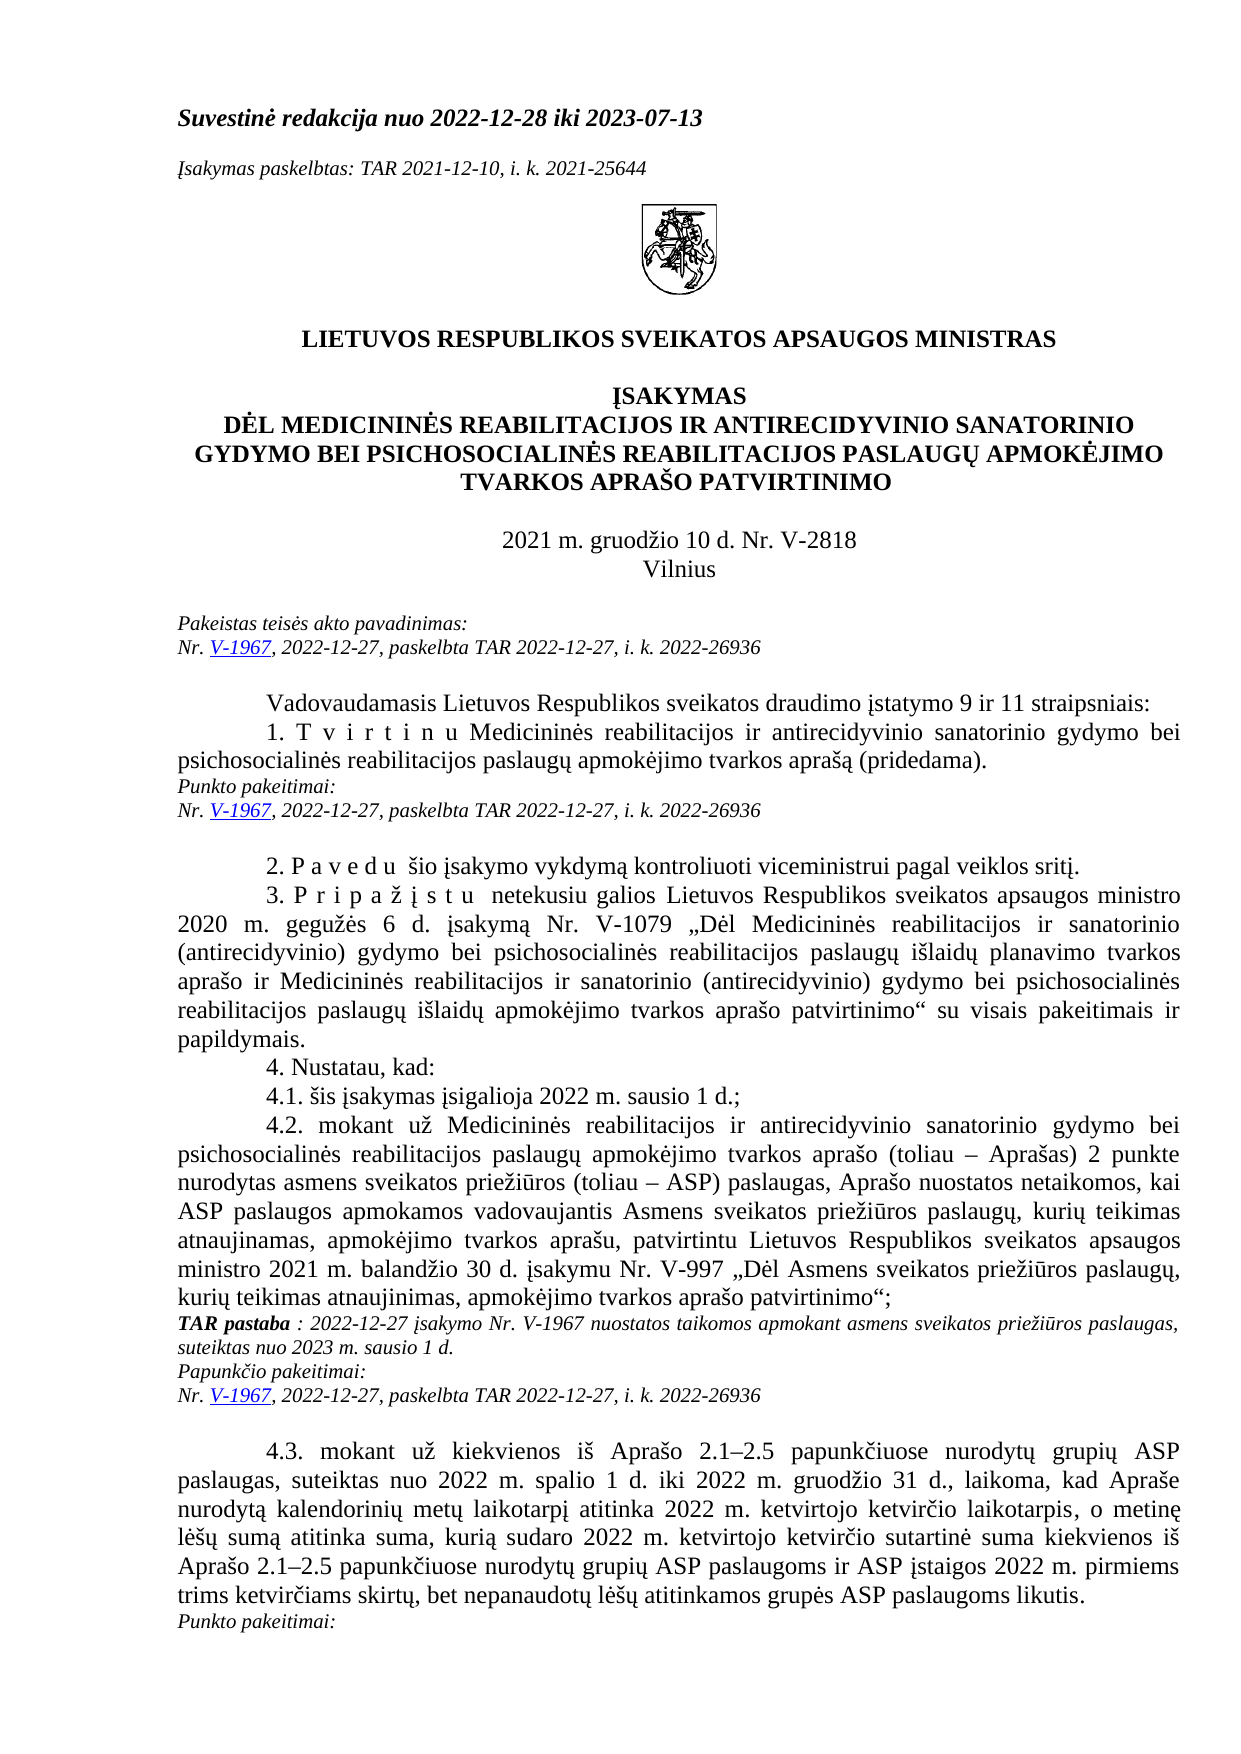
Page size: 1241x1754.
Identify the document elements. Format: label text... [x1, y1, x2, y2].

text ĮSAKYMAS [177, 381, 1181, 410]
text 4. Nustatau, kad: [177, 1052, 1181, 1081]
text Nr. V-1967, 2022-12-27, paskelbta TAR 2022-12-27, i. k. 2022-26936 [177, 1383, 1181, 1407]
text 2021 m. gruodžio 10 d. Nr. V-2818 [177, 525, 1181, 554]
text 4.2. mokant už Medicininės reabilitacijos ir antirecidyvinio sanatorinio gydymo bei psichosocialinės reabilitacijos paslaugų apmokėjimo tvarkos aprašo (toliau – Aprašas) 2 punkte nurodytas asmens sveikatos priežiūros (toliau – ASP) paslaugas, Aprašo nuostatos netaikomos, kai ASP paslaugos apmokamos vadovaujantis Asmens sveikatos priežiūros paslaugų, kurių teikimas atnaujinamas, apmokėjimo tvarkos aprašu, patvirtintu Lietuvos Respublikos sveikatos apsaugos ministro 2021 m. balandžio 30 d. įsakymu Nr. V-997 „Dėl Asmens sveikatos priežiūros paslaugų, kurių teikimas atnaujinimas, apmokėjimo tvarkos aprašo patvirtinimo“; [177, 1110, 1181, 1311]
text Papunkčio pakeitimai: [177, 1359, 1181, 1383]
text Punkto pakeitimai: [177, 1609, 1181, 1633]
text Punkto pakeitimai: [177, 774, 1181, 798]
text DĖL MEDICININĖS REABILITACIJOS IR ANTIRECIDYVINIO SANATORINIO GYDYMO BEI PSICHOSOCIALINĖS REABILITACIJOS PASLAUGŲ APMOKĖJIMO TVARKOS APRAŠO PATVIRTINIMO [177, 410, 1181, 496]
text Vilnius [177, 554, 1181, 582]
text Vadovaudamasis Lietuvos Respublikos sveikatos draudimo įstatymo 9 ir 11 straipsniais: [177, 688, 1181, 717]
text 1. T v i r t i n u Medicininės reabilitacijos ir antirecidyvinio sanatorinio gydymo bei psichosocialinės reabilitacijos paslaugų apmokėjimo tvarkos aprašą (pridedama). [177, 717, 1181, 774]
text Suvestinė redakcija nuo 2022-12-28 iki 2023-07-13 [177, 103, 1181, 132]
text Pakeistas teisės akto pavadinimas: [177, 611, 1181, 635]
text 3. P r i p a ž į s t u netekusiu galios Lietuvos Respublikos sveikatos apsaugos ministro 2020 m. gegužės 6 d. įsakymą Nr. V-1079 „Dėl Medicininės reabilitacijos ir sanatorinio (antirecidyvinio) gydymo bei psichosocialinės reabilitacijos paslaugų išlaidų planavimo tvarkos aprašo ir Medicininės reabilitacijos ir sanatorinio (antirecidyvinio) gydymo bei psichosocialinės reabilitacijos paslaugų išlaidų apmokėjimo tvarkos aprašo patvirtinimo“ su visais pakeitimais ir papildymais. [177, 880, 1181, 1052]
text Nr. V-1967, 2022-12-27, paskelbta TAR 2022-12-27, i. k. 2022-26936 [177, 635, 1181, 659]
text 4.1. šis įsakymas įsigalioja 2022 m. sausio 1 d.; [177, 1081, 1181, 1110]
text 4.3. mokant už kiekvienos iš Aprašo 2.1–2.5 papunkčiuose nurodytų grupių ASP paslaugas, suteiktas nuo 2022 m. spalio 1 d. iki 2022 m. gruodžio 31 d., laikoma, kad Apraše nurodytą kalendorinių metų laikotarpį atitinka 2022 m. ketvirtojo ketvirčio laikotarpis, o metinę lėšų sumą atitinka suma, kurią sudaro 2022 m. ketvirtojo ketvirčio sutartinė suma kiekvienos iš Aprašo 2.1–2.5 papunkčiuose nurodytų grupių ASP paslaugoms ir ASP įstaigos 2022 m. pirmiems trims ketvirčiams skirtų, bet nepanaudotų lėšų atitinkamos grupės ASP paslaugoms likutis. [177, 1436, 1181, 1609]
text LIETUVOS RESPUBLIKOS SVEIKATOS APSAUGOS MINISTRAS [177, 324, 1181, 352]
text TAR pastaba : 2022-12-27 įsakymo Nr. V-1967 nuostatos taikomos apmokant asmens sveikatos priežiūros paslaugas, suteiktas nuo 2023 m. sausio 1 d. [177, 1311, 1181, 1359]
text 2. P a v e d u šio įsakymo vykdymą kontroliuoti viceministrui pagal veiklos sritį. [177, 851, 1181, 880]
text Nr. V-1967, 2022-12-27, paskelbta TAR 2022-12-27, i. k. 2022-26936 [177, 798, 1181, 822]
text Įsakymas paskelbtas: TAR 2021-12-10, i. k. 2021-25644 [177, 156, 1181, 180]
